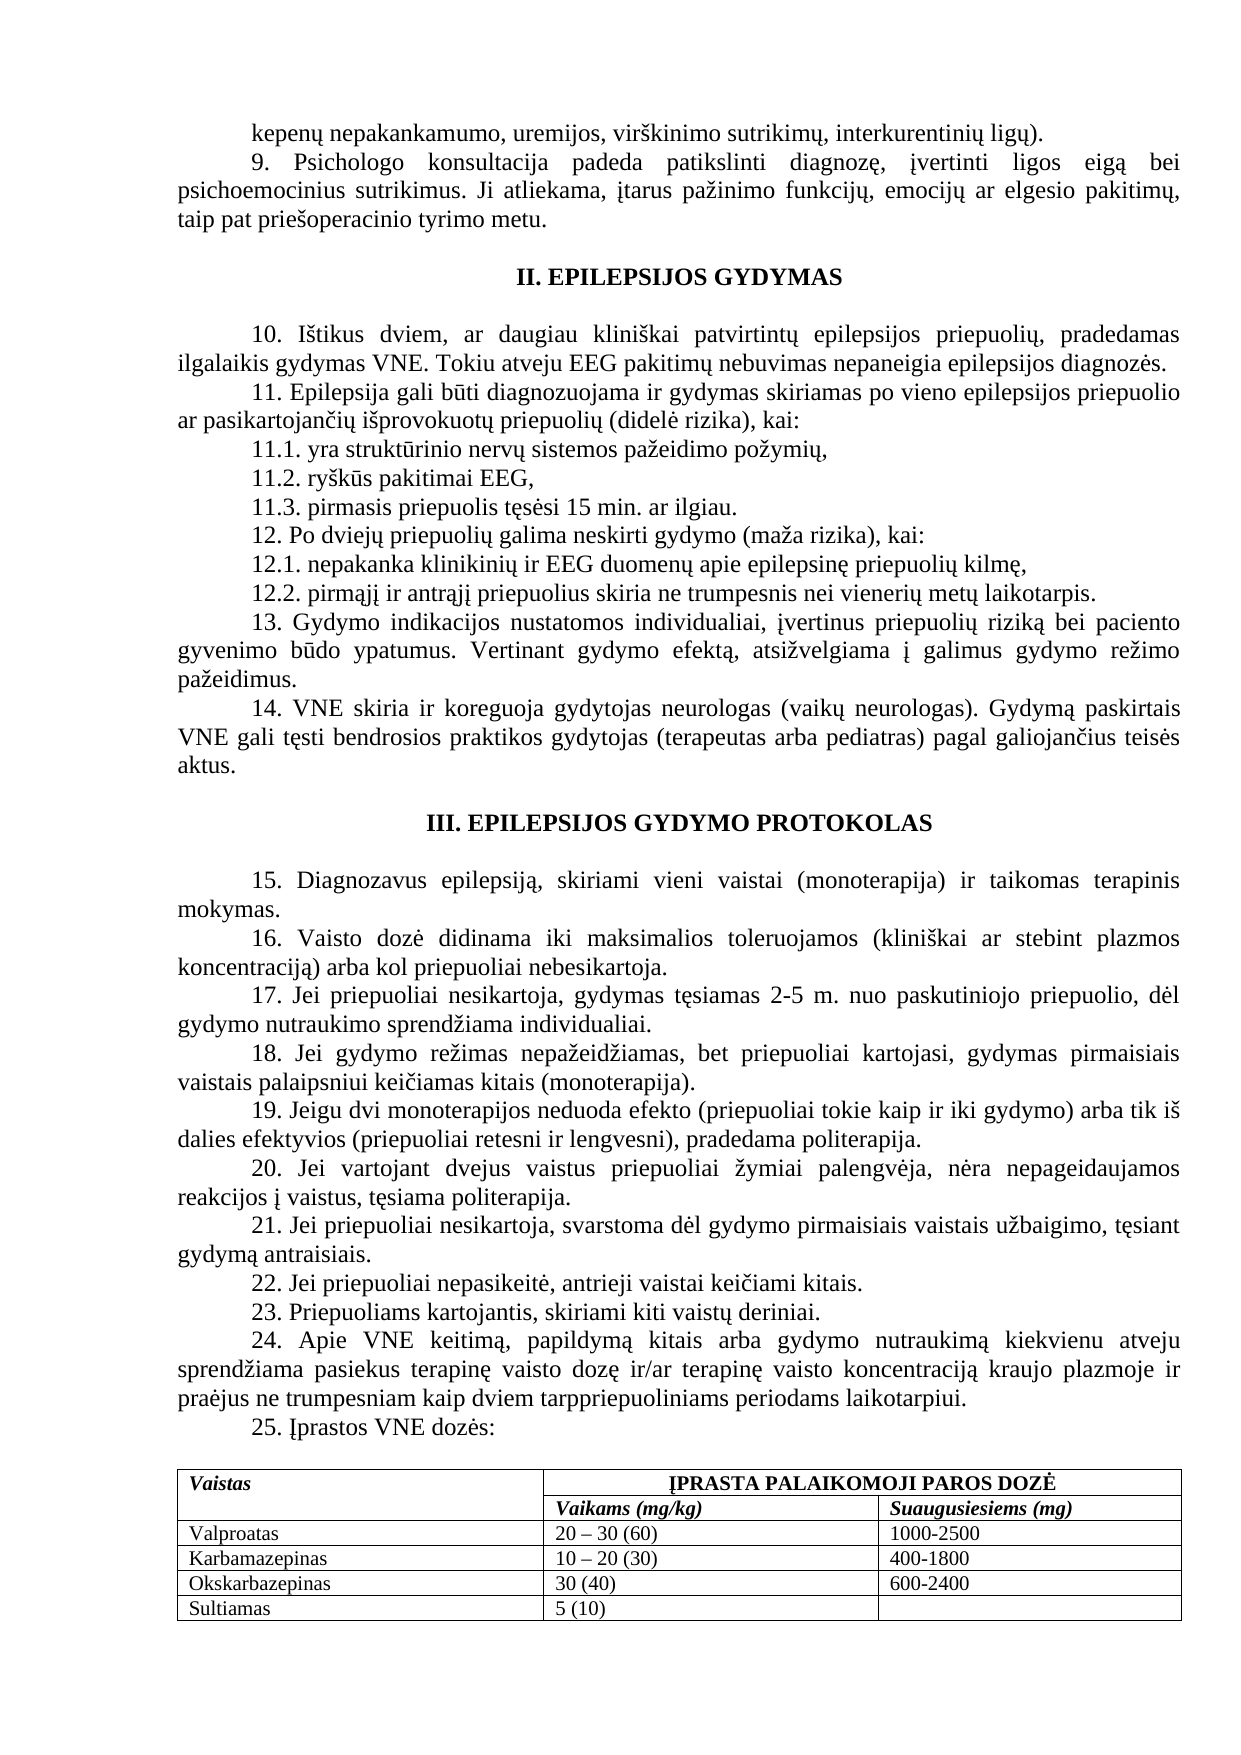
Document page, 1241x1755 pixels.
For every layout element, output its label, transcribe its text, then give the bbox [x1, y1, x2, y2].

table_cell Suaugusiesiems (mg) [879, 1496, 1181, 1519]
text 15. Diagnozavus epilepsiją, skiriami vieni vaistai (monoterapija) ir taikomas terapinis mokymas. [177, 866, 1181, 923]
text 16. Vaisto dozė didinama iki maksimalios toleruojamos (kliniškai ar stebint plazmos koncentraciją) arba kol priepuoliai nebesikartoja. [177, 923, 1181, 981]
text 13. Gydymo indikacijos nustatomos individualiai, įvertinus priepuolių riziką bei paciento gyvenimo būdo ypatumus. Vertinant gydymo efektą, atsižvelgiama į galimus gydymo režimo pažeidimus. [177, 607, 1181, 693]
table_cell Sultiamas [178, 1596, 543, 1620]
table_cell [178, 1495, 543, 1519]
table_header Vaistas [178, 1470, 543, 1494]
table_cell 1000-2500 [879, 1521, 1181, 1545]
text III. EPILEPSIJOS GYDYMO PROTOKOLAS [177, 808, 1181, 837]
table_cell Okskarbazepinas [178, 1571, 543, 1595]
text kepenų nepakankamumo, uremijos, virškinimo sutrikimų, interkurentinių ligų). [177, 118, 1181, 147]
table_header Įprasta palaikomoji paros dozė [544, 1470, 1181, 1494]
table_cell Valproatas [178, 1521, 543, 1545]
table_cell [879, 1596, 1181, 1620]
text 17. Jei priepuoliai nesikartoja, gydymas tęsiamas 2-5 m. nuo paskutiniojo priepuolio, dėl gydymo nutraukimo sprendžiama individualiai. [177, 981, 1181, 1038]
text 25. Įprastos VNE dozės: [177, 1412, 1181, 1441]
text 21. Jei priepuoliai nesikartoja, svarstoma dėl gydymo pirmaisiais vaistais užbaigimo, tęsiant gydymą antraisiais. [177, 1211, 1181, 1268]
table_cell 30 (40) [544, 1571, 878, 1595]
text 11.2. ryškūs pakitimai EEG, [177, 463, 1181, 492]
text 24. Apie VNE keitimą, papildymą kitais arba gydymo nutraukimą kiekvienu atveju sprendžiama pasiekus terapinę vaisto dozę ir/ar terapinę vaisto koncentraciją kraujo plazmoje ir praėjus ne trumpesniam kaip dviem tarppriepuoliniams periodams laikotarpiui. [177, 1326, 1181, 1412]
text 11. Epilepsija gali būti diagnozuojama ir gydymas skiriamas po vieno epilepsijos priepuolio ar pasikartojančių išprovokuotų priepuolių (didelė rizika), kai: [177, 377, 1181, 434]
table_cell 10 – 20 (30) [544, 1546, 878, 1570]
text 14. VNE skiria ir koreguoja gydytojas neurologas (vaikų neurologas). Gydymą paskirtais VNE gali tęsti bendrosios praktikos gydytojas (terapeutas arba pediatras) pagal galiojančius teisės aktus. [177, 693, 1181, 779]
text 11.3. pirmasis priepuolis tęsėsi 15 min. ar ilgiau. [177, 492, 1181, 521]
table_cell 600-2400 [879, 1571, 1181, 1595]
table_cell Karbamazepinas [178, 1546, 543, 1570]
text 20. Jei vartojant dvejus vaistus priepuoliai žymiai palengvėja, nėra nepageidaujamos reakcijos į vaistus, tęsiama politerapija. [177, 1153, 1181, 1211]
text 19. Jeigu dvi monoterapijos neduoda efekto (priepuoliai tokie kaip ir iki gydymo) arba tik iš dalies efektyvios (priepuoliai retesni ir lengvesni), pradedama politerapija. [177, 1096, 1181, 1153]
table_cell 400-1800 [879, 1546, 1181, 1570]
table_cell 5 (10) [544, 1596, 878, 1620]
table_cell 20 – 30 (60) [544, 1521, 878, 1545]
text II. EPILEPSIJOS GYDYMAS [177, 262, 1181, 291]
text 18. Jei gydymo režimas nepažeidžiamas, bet priepuoliai kartojasi, gydymas pirmaisiais vaistais palaipsniui keičiamas kitais (monoterapija). [177, 1038, 1181, 1096]
table_cell Vaikams (mg/kg) [544, 1496, 878, 1519]
text 9. Psichologo konsultacija padeda patikslinti diagnozę, įvertinti ligos eigą bei psichoemocinius sutrikimus. Ji atliekama, įtarus pažinimo funkcijų, emocijų ar elgesio pakitimų, taip pat priešoperacinio tyrimo metu. [177, 147, 1181, 233]
text 10. Ištikus dviem, ar daugiau kliniškai patvirtintų epilepsijos priepuolių, pradedamas ilgalaikis gydymas VNE. Tokiu atveju EEG pakitimų nebuvimas nepaneigia epilepsijos diagnozės. [177, 319, 1181, 377]
text 23. Priepuoliams kartojantis, skiriami kiti vaistų deriniai. [177, 1297, 1181, 1326]
text 12.2. pirmąjį ir antrąjį priepuolius skiria ne trumpesnis nei vienerių metų laikotarpis. [177, 578, 1181, 607]
text 12.1. nepakanka klinikinių ir EEG duomenų apie epilepsinę priepuolių kilmę, [177, 549, 1181, 578]
text 11.1. yra struktūrinio nervų sistemos pažeidimo požymių, [177, 434, 1181, 463]
text 22. Jei priepuoliai nepasikeitė, antrieji vaistai keičiami kitais. [177, 1268, 1181, 1297]
text 12. Po dviejų priepuolių galima neskirti gydymo (maža rizika), kai: [177, 521, 1181, 549]
